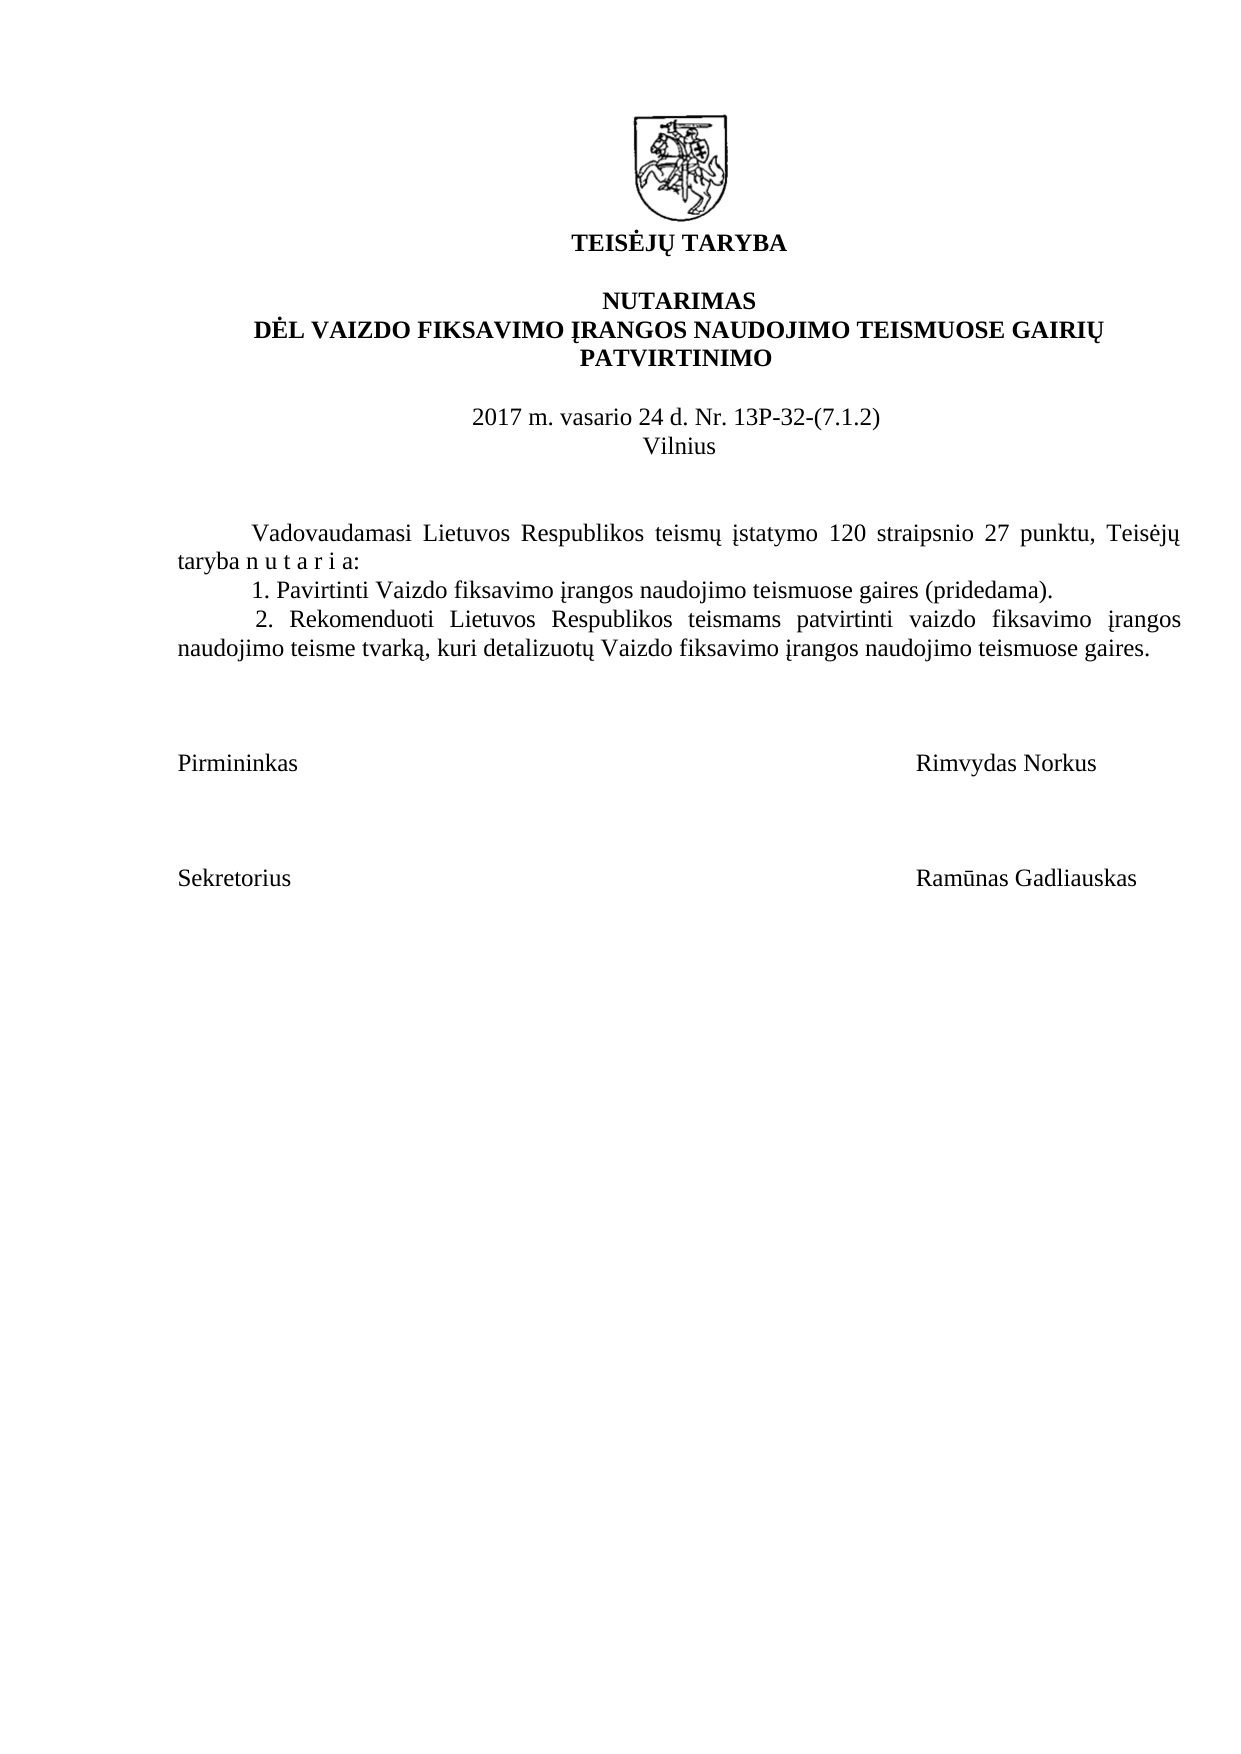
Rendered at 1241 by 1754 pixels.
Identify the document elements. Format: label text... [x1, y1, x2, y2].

text 2. Rekomenduoti Lietuvos Respublikos teismams patvirtinti vaizdo fiksavimo įrangos naudojimo teisme tvarką, kuri detalizuotų Vaizdo fiksavimo įrangos naudojimo teismuose gaires. [177, 604, 1181, 661]
text Sekretorius Ramūnas Gadliauskas [177, 863, 1181, 891]
text Pirmininkas Rimvydas Norkus [177, 748, 1181, 776]
text 2017 m. vasario 24 d. Nr. 13P-32-(7.1.2) [177, 401, 1181, 431]
text NUTARIMAS [177, 286, 1181, 315]
text 1. Pavirtinti Vaizdo fiksavimo įrangos naudojimo teismuose gaires (pridedama). [177, 575, 1181, 604]
text Vadovaudamasi Lietuvos Respublikos teismų įstatymo 120 straipsnio 27 punktu, Teisėjų taryba n u t a r i a: [177, 518, 1181, 575]
text Vilnius [177, 431, 1181, 460]
text TEISĖJŲ TARYBA [177, 228, 1181, 257]
text DĖL VAIZDO FIKSAVIMO ĮRANGOS NAUDOJIMO TEISMUOSE GAIRIŲ PATVIRTINIMO [177, 315, 1181, 372]
